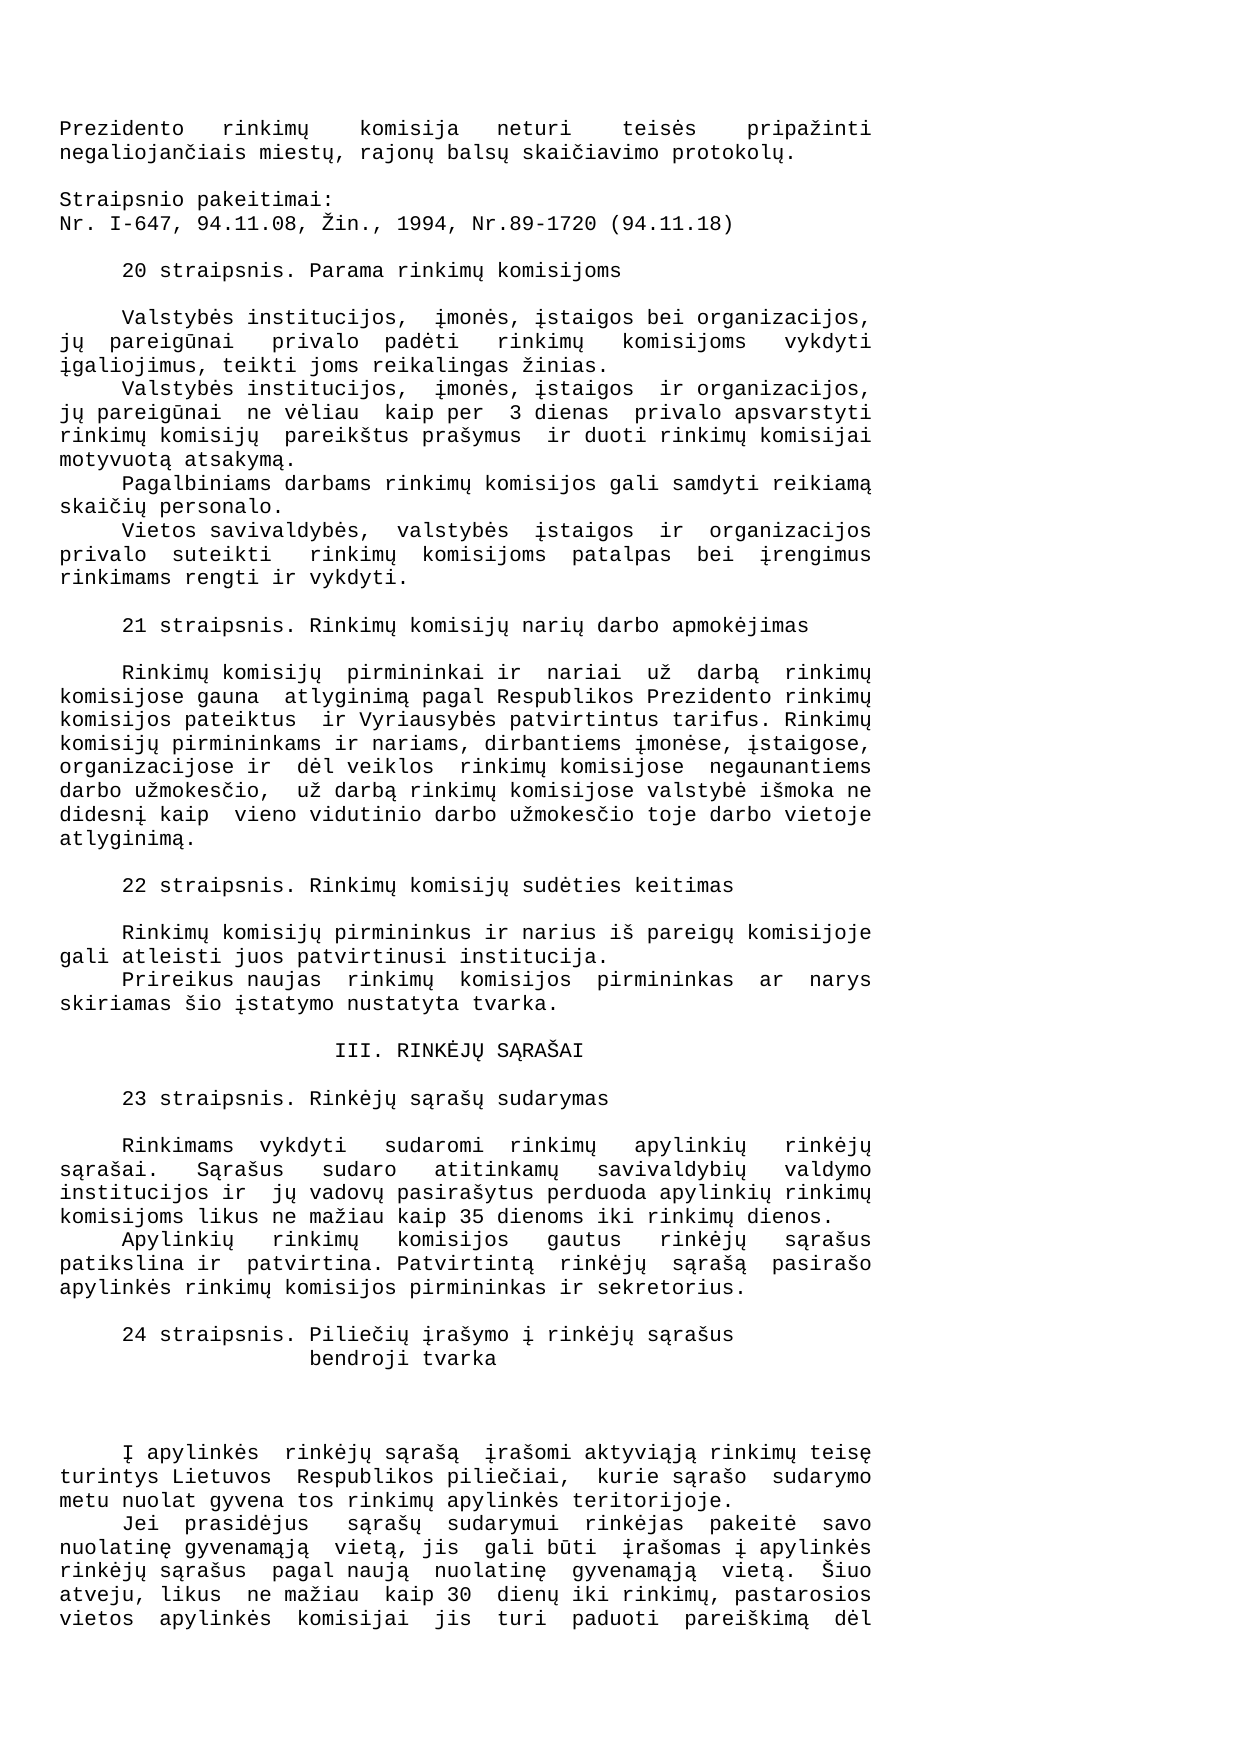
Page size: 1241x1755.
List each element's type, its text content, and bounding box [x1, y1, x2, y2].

text metu nuolat gyvena tos rinkimų apylinkės teritorijoje. [59, 1489, 1122, 1513]
text jų pareigūnai privalo padėti rinkimų komisijoms vykdyti [59, 331, 1122, 354]
text rinkimams rengti ir vykdyti. [59, 567, 1122, 591]
text sąrašai. Sąrašus sudaro atitinkamų savivaldybių valdymo [59, 1158, 1122, 1182]
text Jei prasidėjus sąrašų sudarymui rinkėjas pakeitė savo [59, 1513, 1122, 1537]
text organizacijose ir dėl veiklos rinkimų komisijose negaunantiems [59, 757, 1122, 780]
text 24 straipsnis. Piliečių įrašymo į rinkėjų sąrašus [59, 1324, 1122, 1348]
text Rinkimų komisijų pirmininkus ir narius iš pareigų komisijoje [59, 922, 1122, 946]
text Rinkimams vykdyti sudaromi rinkimų apylinkių rinkėjų [59, 1135, 1122, 1158]
text 21 straipsnis. Rinkimų komisijų narių darbo apmokėjimas [59, 615, 1122, 638]
text Pagalbiniams darbams rinkimų komisijos gali samdyti reikiamą [59, 473, 1122, 496]
text gali atleisti juos patvirtinusi institucija. [59, 946, 1122, 969]
text 23 straipsnis. Rinkėjų sąrašų sudarymas [59, 1088, 1122, 1111]
text Nr. I-647, 94.11.08, Žin., 1994, Nr.89-1720 (94.11.18) [59, 213, 1122, 236]
text turintys Lietuvos Respublikos piliečiai, kurie sąrašo sudarymo [59, 1466, 1122, 1489]
text Į apylinkės rinkėjų sąrašą įrašomi aktyviąją rinkimų teisę [59, 1442, 1122, 1466]
text institucijos ir jų vadovų pasirašytus perduoda apylinkių rinkimų [59, 1182, 1122, 1206]
text Straipsnio pakeitimai: [59, 189, 1122, 213]
text jų pareigūnai ne vėliau kaip per 3 dienas privalo apsvarstyti [59, 402, 1122, 426]
text komisijoms likus ne mažiau kaip 35 dienoms iki rinkimų dienos. [59, 1206, 1122, 1229]
text skaičių personalo. [59, 496, 1122, 520]
text motyvuotą atsakymą. [59, 449, 1122, 473]
text skiriamas šio įstatymo nustatyta tvarka. [59, 993, 1122, 1017]
text rinkimų komisijų pareikštus prašymus ir duoti rinkimų komisijai [59, 426, 1122, 449]
text privalo suteikti rinkimų komisijoms patalpas bei įrengimus [59, 544, 1122, 567]
text vietos apylinkės komisijai jis turi paduoti pareiškimą dėl [59, 1608, 1122, 1631]
text nuolatinę gyvenamąją vietą, jis gali būti įrašomas į apylinkės [59, 1537, 1122, 1561]
text Prireikus naujas rinkimų komisijos pirmininkas ar narys [59, 969, 1122, 993]
text negaliojančiais miestų, rajonų balsų skaičiavimo protokolų. [59, 142, 1122, 165]
text 20 straipsnis. Parama rinkimų komisijoms [59, 260, 1122, 284]
text didesnį kaip vieno vidutinio darbo užmokesčio toje darbo vietoje [59, 804, 1122, 827]
text rinkėjų sąrašus pagal naują nuolatinę gyvenamąją vietą. Šiuo [59, 1561, 1122, 1584]
text 22 straipsnis. Rinkimų komisijų sudėties keitimas [59, 875, 1122, 898]
text komisijos pateiktus ir Vyriausybės patvirtintus tarifus. Rinkimų [59, 709, 1122, 733]
text apylinkės rinkimų komisijos pirmininkas ir sekretorius. [59, 1277, 1122, 1300]
text bendroji tvarka [59, 1348, 1122, 1371]
text Vietos savivaldybės, valstybės įstaigos ir organizacijos [59, 520, 1122, 544]
text komisijose gauna atlyginimą pagal Respublikos Prezidento rinkimų [59, 686, 1122, 709]
text komisijų pirmininkams ir nariams, dirbantiems įmonėse, įstaigose, [59, 733, 1122, 757]
text atlyginimą. [59, 827, 1122, 851]
text Rinkimų komisijų pirmininkai ir nariai už darbą rinkimų [59, 662, 1122, 686]
text Valstybės institucijos, įmonės, įstaigos ir organizacijos, [59, 378, 1122, 402]
text Apylinkių rinkimų komisijos gautus rinkėjų sąrašus [59, 1229, 1122, 1253]
text atveju, likus ne mažiau kaip 30 dienų iki rinkimų, pastarosios [59, 1584, 1122, 1608]
text įgaliojimus, teikti joms reikalingas žinias. [59, 354, 1122, 378]
text Valstybės institucijos, įmonės, įstaigos bei organizacijos, [59, 307, 1122, 331]
text darbo užmokesčio, už darbą rinkimų komisijose valstybė išmoka ne [59, 780, 1122, 804]
text Prezidento rinkimų komisija neturi teisės pripažinti [59, 118, 1122, 142]
text III. RINKĖJŲ SĄRAŠAI [59, 1040, 1122, 1064]
text patikslina ir patvirtina. Patvirtintą rinkėjų sąrašą pasirašo [59, 1253, 1122, 1277]
